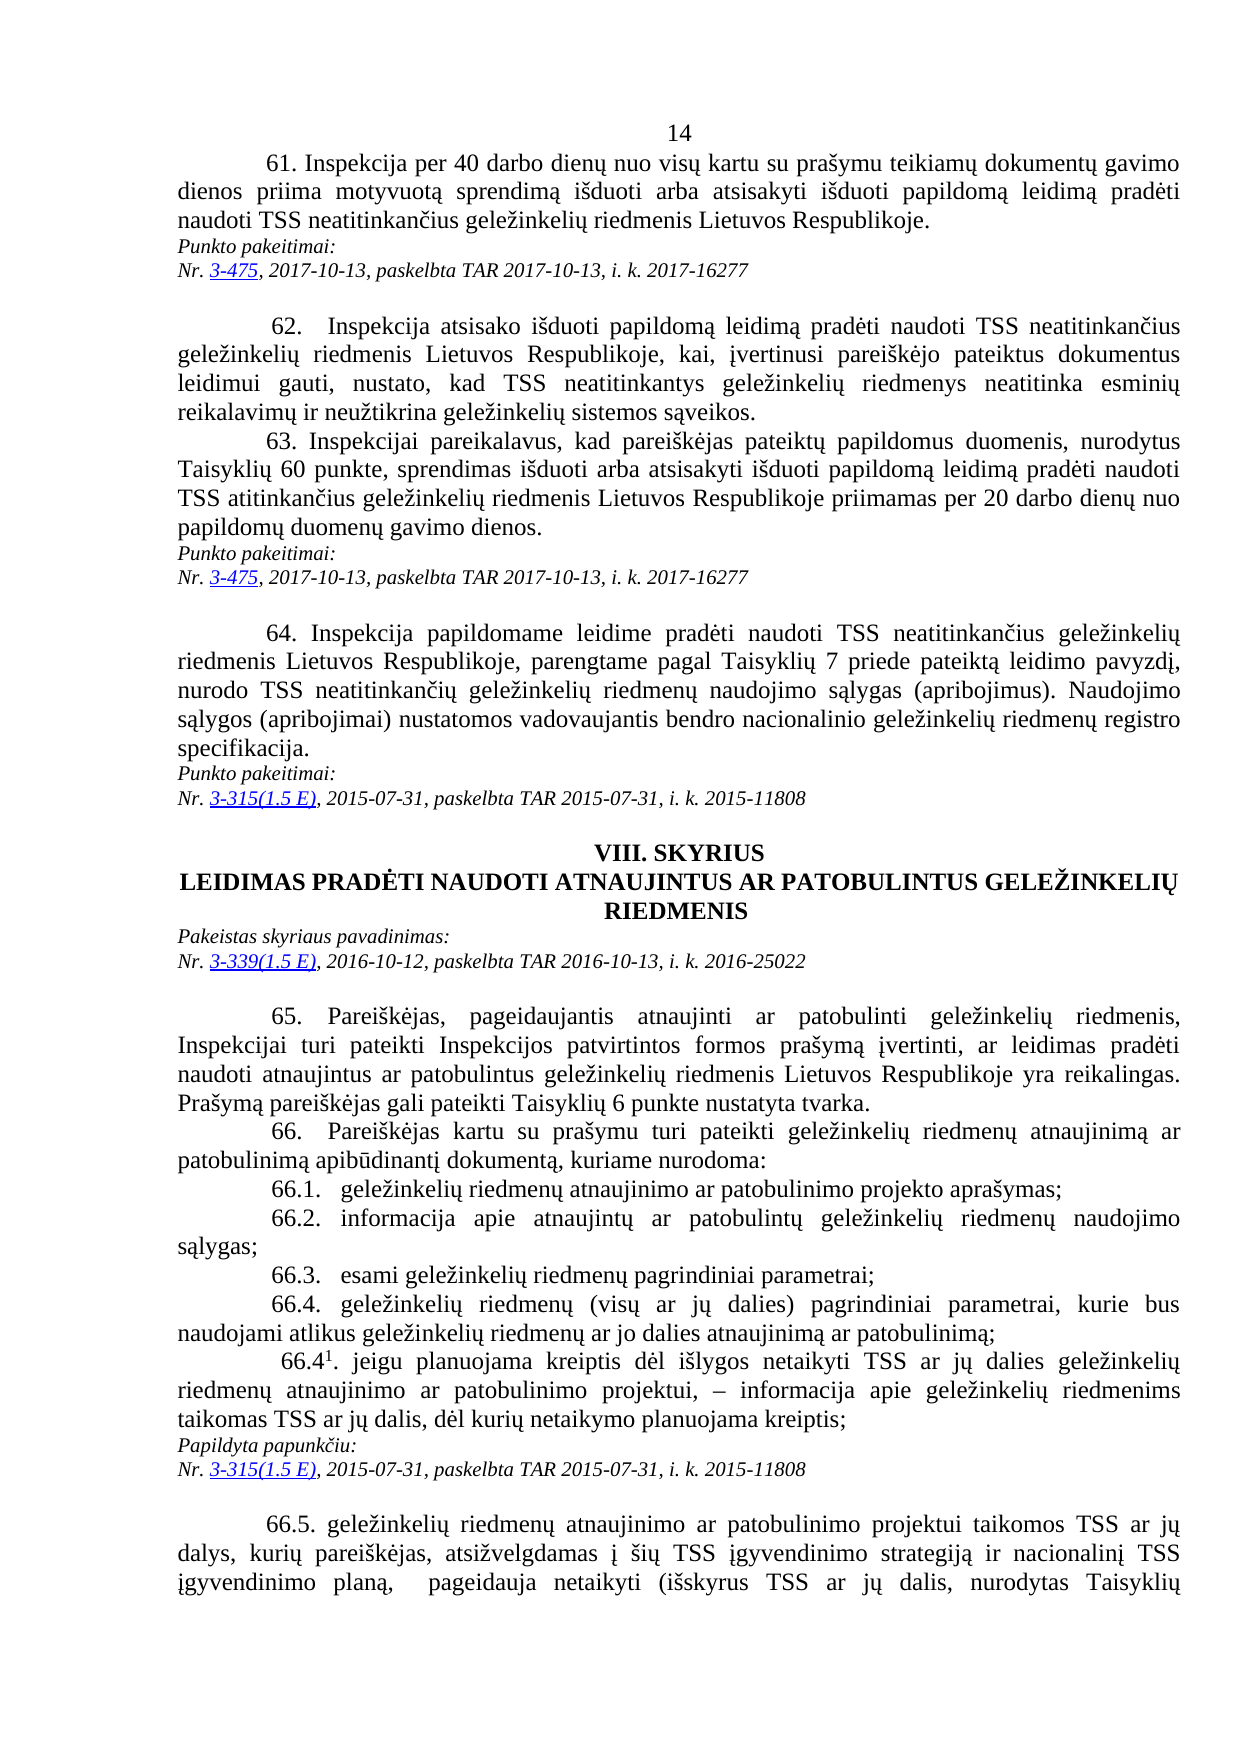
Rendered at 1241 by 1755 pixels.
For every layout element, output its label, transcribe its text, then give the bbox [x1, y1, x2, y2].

text 65. Pareiškėjas, pageidaujantis atnaujinti ar patobulinti geležinkelių riedmenis, Inspekcijai turi pateikti Inspekcijos patvirtintos formos prašymą įvertinti, ar leidimas pradėti naudoti atnaujintus ar patobulintus geležinkelių riedmenis Lietuvos Respublikoje yra reikalingas. Prašymą pareiškėjas gali pateikti Taisyklių 6 punkte nustatyta tvarka. [177, 1001, 1181, 1116]
text 64. Inspekcija papildomame leidime pradėti naudoti TSS neatitinkančius geležinkelių riedmenis Lietuvos Respublikoje, parengtame pagal Taisyklių 7 priede pateiktą leidimo pavyzdį, nurodo TSS neatitinkančių geležinkelių riedmenų naudojimo sąlygas (apribojimus). Naudojimo sąlygos (apribojimai) nustatomos vadovaujantis bendro nacionalinio geležinkelių riedmenų registro specifikacija. [177, 618, 1181, 761]
text 66. Pareiškėjas kartu su prašymu turi pateikti geležinkelių riedmenų atnaujinimą ar patobulinimą apibūdinantį dokumentą, kuriame nurodoma: [177, 1116, 1181, 1174]
text 62. Inspekcija atsisako išduoti papildomą leidimą pradėti naudoti TSS neatitinkančius geležinkelių riedmenis Lietuvos Respublikoje, kai, įvertinusi pareiškėjo pateiktus dokumentus leidimui gauti, nustato, kad TSS neatitinkantys geležinkelių riedmenys neatitinka esminių reikalavimų ir neužtikrina geležinkelių sistemos sąveikos. [177, 311, 1181, 426]
text Punkto pakeitimai: [177, 234, 1181, 258]
text Punkto pakeitimai: [177, 761, 1181, 785]
text 63. Inspekcijai pareikalavus, kad pareiškėjas pateiktų papildomus duomenis, nurodytus Taisyklių 60 punkte, sprendimas išduoti arba atsisakyti išduoti papildomą leidimą pradėti naudoti TSS atitinkančius geležinkelių riedmenis Lietuvos Respublikoje priimamas per 20 darbo dienų nuo papildomų duomenų gavimo dienos. [177, 426, 1181, 541]
text Papildyta papunkčiu: [177, 1433, 1181, 1457]
text LEIDIMAS PRADĖTI NAUDOTI ATNAUJINTUS AR PATOBULINTUS GELEŽINKELIŲ RIEDMENIS [177, 867, 1181, 924]
text VIII. skyrius [177, 838, 1181, 867]
text 66.5. geležinkelių riedmenų atnaujinimo ar patobulinimo projektui taikomos TSS ar jų dalys, kurių pareiškėjas, atsižvelgdamas į šių TSS įgyvendinimo strategiją ir nacionalinį TSS įgyvendinimo planą, pageidauja netaikyti (išskyrus TSS ar jų dalis, nurodytas Taisyklių [177, 1509, 1181, 1596]
text 66.4. geležinkelių riedmenų (visų ar jų dalies) pagrindiniai parametrai, kurie bus naudojami atlikus geležinkelių riedmenų ar jo dalies atnaujinimą ar patobulinimą; [177, 1289, 1181, 1346]
text Nr. 3-475, 2017-10-13, paskelbta TAR 2017-10-13, i. k. 2017-16277 [177, 258, 1181, 282]
text Nr. 3-475, 2017-10-13, paskelbta TAR 2017-10-13, i. k. 2017-16277 [177, 565, 1181, 589]
text 66.1. geležinkelių riedmenų atnaujinimo ar patobulinimo projekto aprašymas; [177, 1174, 1181, 1203]
text Nr. 3-315(1.5 E), 2015-07-31, paskelbta TAR 2015-07-31, i. k. 2015-11808 [177, 785, 1181, 809]
text 66.41. jeigu planuojama kreiptis dėl išlygos netaikyti TSS ar jų dalies geležinkelių riedmenų atnaujinimo ar patobulinimo projektui, – informacija apie geležinkelių riedmenims taikomas TSS ar jų dalis, dėl kurių netaikymo planuojama kreiptis; [177, 1346, 1181, 1433]
text Nr. 3-339(1.5 E), 2016-10-12, paskelbta TAR 2016-10-13, i. k. 2016-25022 [177, 948, 1181, 973]
text 66.2. informacija apie atnaujintų ar patobulintų geležinkelių riedmenų naudojimo sąlygas; [177, 1203, 1181, 1260]
text 66.3. esami geležinkelių riedmenų pagrindiniai parametrai; [177, 1260, 1181, 1289]
text 61. Inspekcija per 40 darbo dienų nuo visų kartu su prašymu teikiamų dokumentų gavimo dienos priima motyvuotą sprendimą išduoti arba atsisakyti išduoti papildomą leidimą pradėti naudoti TSS neatitinkančius geležinkelių riedmenis Lietuvos Respublikoje. [177, 148, 1181, 234]
text Nr. 3-315(1.5 E), 2015-07-31, paskelbta TAR 2015-07-31, i. k. 2015-11808 [177, 1457, 1181, 1481]
text Pakeistas skyriaus pavadinimas: [177, 924, 1181, 948]
text Punkto pakeitimai: [177, 541, 1181, 565]
